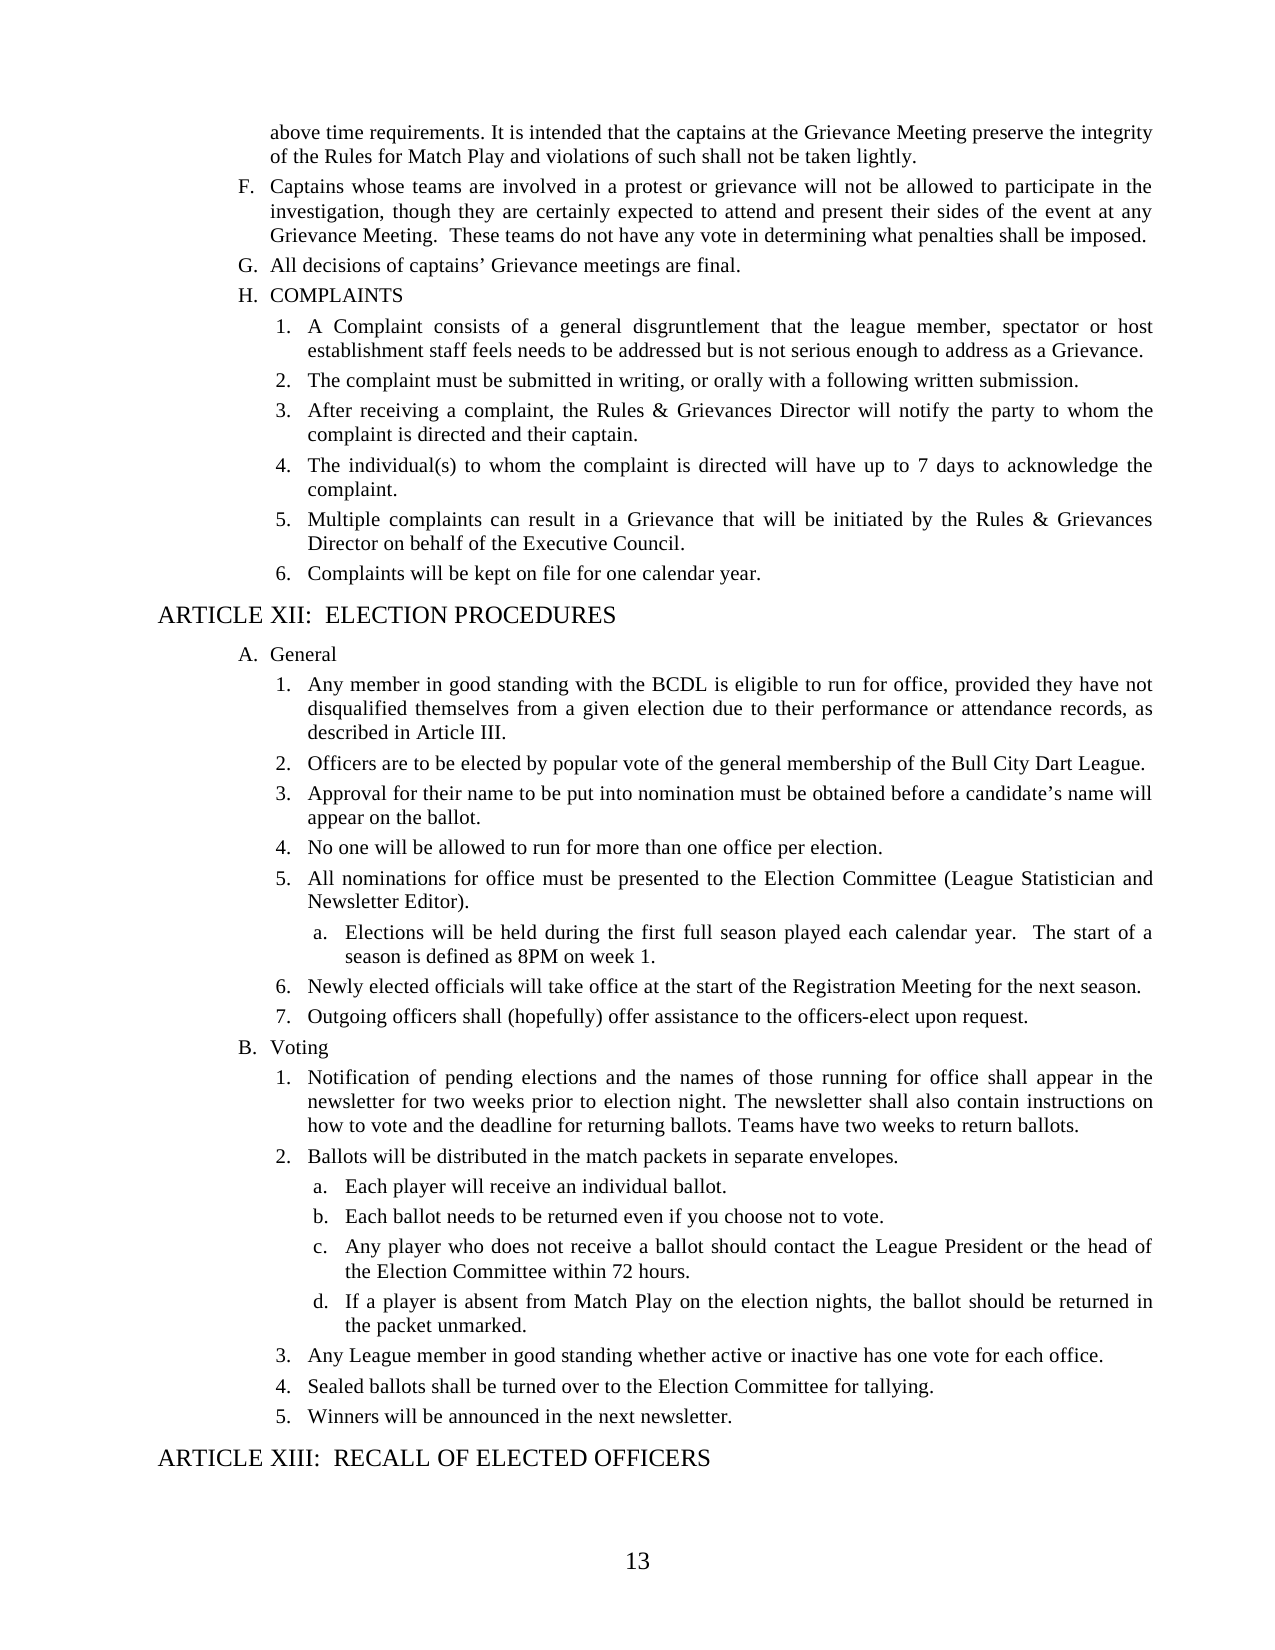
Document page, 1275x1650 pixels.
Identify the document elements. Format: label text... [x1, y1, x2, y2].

list Any League member in good standing whether active or inactive has one vote for each office. [270, 1343, 1155, 1367]
list Any player who does not receive a ballot should contact the League President or the head of the Election Committee within 72 hours. [307, 1234, 1155, 1282]
list Each ballot needs to be returned even if you choose not to vote. [307, 1204, 1155, 1228]
list Outgoing officers shall (hopefully) offer assistance to the officers-elect upon request. [270, 1004, 1155, 1028]
list Ballots will be distributed in the match packets in separate envelopes. [270, 1143, 1155, 1167]
list Each player will receive an individual ballot. [307, 1174, 1155, 1198]
list After receiving a complaint, the Rules & Grievances Director will notify the party to whom the complaint is directed and their captain. [270, 398, 1155, 446]
subtitle ARTICLE XII: ELECTION PROCEDURES [157, 592, 1155, 629]
list COMPLAINTS [232, 283, 1155, 307]
list No one will be allowed to run for more than one office per election. [270, 835, 1155, 859]
list All decisions of captains’ Grievance meetings are final. [232, 253, 1155, 277]
list Approval for their name to be put into nomination must be obtained before a candidate’s name will appear on the ballot. [270, 781, 1155, 829]
list The individual(s) to whom the complaint is directed will have up to 7 days to acknowledge the complaint. [270, 452, 1155, 501]
subtitle ARTICLE XIII: RECALL OF ELECTED OFFICERS [157, 1434, 1155, 1472]
list Elections will be held during the first full season played each calendar year. The start of a season is defined as 8PM on week 1. [307, 920, 1155, 968]
list General [232, 642, 1155, 666]
list Voting [232, 1035, 1155, 1059]
list Winners will be announced in the next newsletter. [270, 1404, 1155, 1428]
list Sealed ballots shall be turned over to the Election Committee for tallying. [270, 1373, 1155, 1397]
list The complaint must be submitted in writing, or orally with a following written submission. [270, 368, 1155, 392]
list Officers are to be elected by popular vote of the general membership of the Bull City Dart League. [270, 750, 1155, 774]
list Any member in good standing with the BCDL is eligible to run for office, provided they have not disqualified themselves from a given election due to their performance or attendance records, as described in Article III. [270, 672, 1155, 744]
list Multiple complaints can result in a Grievance that will be initiated by the Rules & Grievances Director on behalf of the Executive Council. [270, 507, 1155, 555]
list above time requirements. It is intended that the captains at the Grievance Meeting preserve the integrity of the Rules for Match Play and violations of such shall not be taken lightly. [232, 120, 1155, 168]
list All nominations for office must be presented to the Election Committee (League Statistician and Newsletter Editor). [270, 865, 1155, 913]
list Notification of pending elections and the names of those running for office shall appear in the newsletter for two weeks prior to election night. The newsletter shall also contain instructions on how to vote and the deadline for returning ballots. Teams have two weeks to return ballots. [270, 1065, 1155, 1137]
list Newly elected officials will take office at the start of the Registration Meeting for the next season. [270, 974, 1155, 998]
list If a player is absent from Match Play on the election nights, the ballot should be returned in the packet unmarked. [307, 1289, 1155, 1337]
list Captains whose teams are involved in a protest or grievance will not be allowed to participate in the investigation, though they are certainly expected to attend and present their sides of the event at any Grievance Meeting. These teams do not have any vote in determining what penalties shall be imposed. [232, 174, 1155, 247]
list Complaints will be kept on file for one calendar year. [270, 561, 1155, 585]
list A Complaint consists of a general disgruntlement that the league member, spectator or host establishment staff feels needs to be addressed but is not serious enough to address as a Grievance. [270, 313, 1155, 362]
